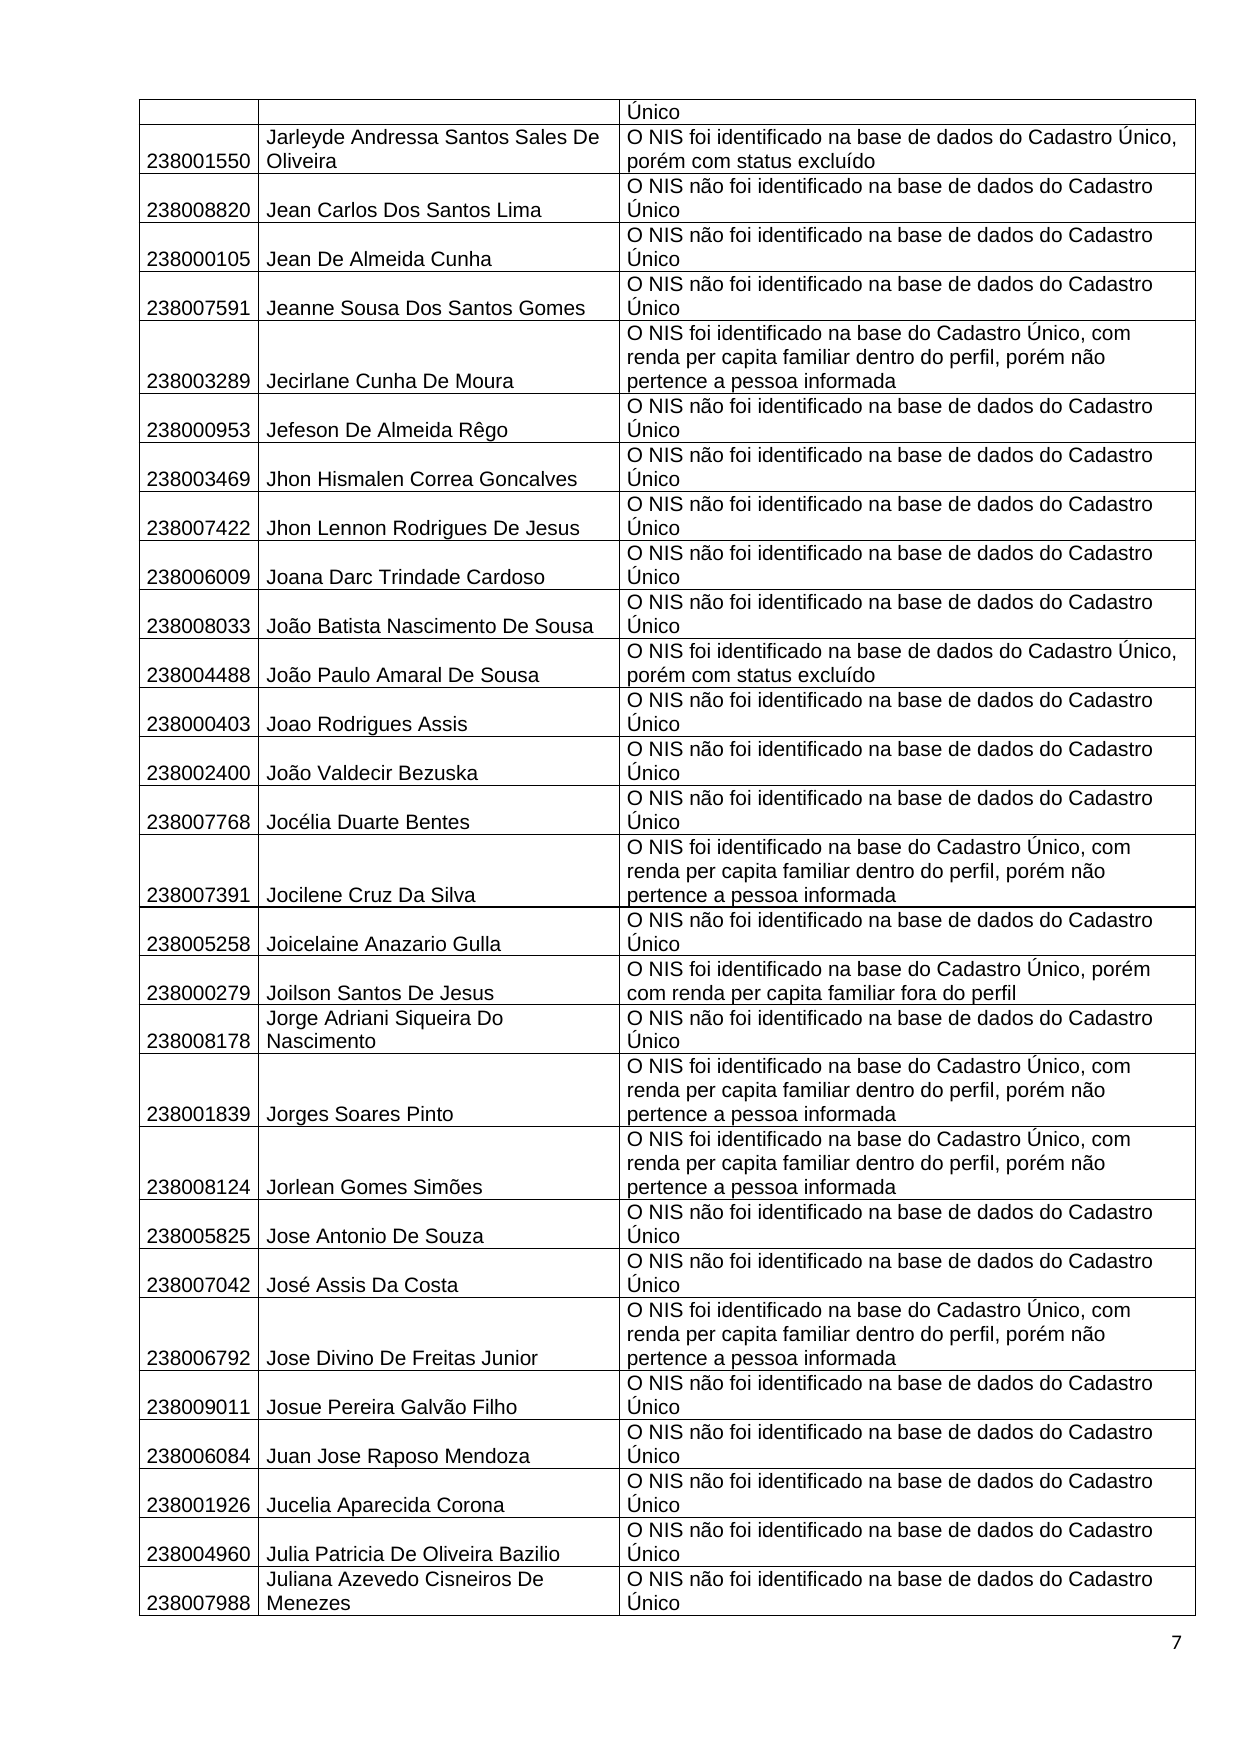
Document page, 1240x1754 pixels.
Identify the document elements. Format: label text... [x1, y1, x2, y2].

table_cell 238002400 [140, 737, 258, 784]
table_cell 238007768 [140, 786, 258, 833]
table_cell O NIS não foi identificado na base de dados do Cadastro Único [620, 908, 1195, 955]
table_cell 238001839 [140, 1054, 258, 1126]
table_cell Joilson Santos De Jesus [259, 956, 619, 1004]
table_cell 238000953 [140, 394, 258, 442]
table_cell Jarleyde Andressa Santos Sales De Oliveira [259, 125, 619, 173]
table_cell Joao Rodrigues Assis [259, 688, 619, 736]
table_cell O NIS não foi identificado na base de dados do Cadastro Único [620, 786, 1195, 833]
table_cell O NIS foi identificado na base do Cadastro Único, com renda per capita familiar dentro do perfil, porém não pertence a pessoa informada [620, 1298, 1195, 1370]
table_cell O NIS não foi identificado na base de dados do Cadastro Único [620, 1249, 1195, 1297]
table_cell Jorlean Gomes Simões [259, 1127, 619, 1199]
table_cell 238000279 [140, 956, 258, 1004]
table_cell 238007591 [140, 272, 258, 320]
table_cell O NIS não foi identificado na base de dados do Cadastro Único [620, 223, 1195, 271]
table_cell Jecirlane Cunha De Moura [259, 321, 619, 393]
table_cell Jhon Hismalen Correa Goncalves [259, 443, 619, 491]
table_cell Jeanne Sousa Dos Santos Gomes [259, 272, 619, 320]
table_cell O NIS foi identificado na base do Cadastro Único, com renda per capita familiar dentro do perfil, porém não pertence a pessoa informada [620, 835, 1195, 906]
table_cell O NIS não foi identificado na base de dados do Cadastro Único [620, 492, 1195, 540]
table_cell José Assis Da Costa [259, 1249, 619, 1297]
table_cell Jhon Lennon Rodrigues De Jesus [259, 492, 619, 540]
table_cell O NIS não foi identificado na base de dados do Cadastro Único [620, 541, 1195, 589]
table_cell Jose Divino De Freitas Junior [259, 1298, 619, 1370]
table_cell Único [620, 100, 1195, 124]
table_cell 238001550 [140, 125, 258, 173]
table_cell Joana Darc Trindade Cardoso [259, 541, 619, 589]
table_cell Jorge Adriani Siqueira Do Nascimento [259, 1005, 619, 1053]
table_cell O NIS foi identificado na base do Cadastro Único, com renda per capita familiar dentro do perfil, porém não pertence a pessoa informada [620, 321, 1195, 393]
table_cell O NIS foi identificado na base do Cadastro Único, com renda per capita familiar dentro do perfil, porém não pertence a pessoa informada [620, 1054, 1195, 1126]
table_cell 238006084 [140, 1420, 258, 1468]
table_cell Joicelaine Anazario Gulla [259, 908, 619, 955]
table_cell Jocilene Cruz Da Silva [259, 835, 619, 906]
table_cell O NIS foi identificado na base de dados do Cadastro Único, porém com status excluído [620, 125, 1195, 173]
table_cell 238005825 [140, 1200, 258, 1248]
table_cell João Paulo Amaral De Sousa [259, 639, 619, 687]
table_cell João Batista Nascimento De Sousa [259, 590, 619, 638]
table_cell 238000105 [140, 223, 258, 271]
table_cell 238001926 [140, 1469, 258, 1517]
table_cell O NIS não foi identificado na base de dados do Cadastro Único [620, 688, 1195, 736]
table_cell 238006009 [140, 541, 258, 589]
table_cell O NIS não foi identificado na base de dados do Cadastro Único [620, 1567, 1195, 1615]
table_cell 238006792 [140, 1298, 258, 1370]
table_cell O NIS não foi identificado na base de dados do Cadastro Único [620, 590, 1195, 638]
table_cell 238008124 [140, 1127, 258, 1199]
table_cell Julia Patricia De Oliveira Bazilio [259, 1518, 619, 1566]
table_cell 238003469 [140, 443, 258, 491]
table_cell Jucelia Aparecida Corona [259, 1469, 619, 1517]
table_cell O NIS não foi identificado na base de dados do Cadastro Único [620, 443, 1195, 491]
table_cell O NIS não foi identificado na base de dados do Cadastro Único [620, 1371, 1195, 1419]
table_cell O NIS foi identificado na base do Cadastro Único, porém com renda per capita familiar fora do perfil [620, 956, 1195, 1004]
table_cell 238008178 [140, 1005, 258, 1053]
table_cell O NIS não foi identificado na base de dados do Cadastro Único [620, 737, 1195, 784]
table_cell 238004488 [140, 639, 258, 687]
table_cell O NIS não foi identificado na base de dados do Cadastro Único [620, 272, 1195, 320]
table_cell [259, 100, 619, 124]
table_cell João Valdecir Bezuska [259, 737, 619, 784]
table_cell Jocélia Duarte Bentes [259, 786, 619, 833]
table_cell Juliana Azevedo Cisneiros De Menezes [259, 1567, 619, 1615]
table_cell 238008033 [140, 590, 258, 638]
table_cell O NIS não foi identificado na base de dados do Cadastro Único [620, 1420, 1195, 1468]
table_cell 238007391 [140, 835, 258, 906]
table_cell 238007988 [140, 1567, 258, 1615]
table_cell O NIS foi identificado na base do Cadastro Único, com renda per capita familiar dentro do perfil, porém não pertence a pessoa informada [620, 1127, 1195, 1199]
table_cell 238000403 [140, 688, 258, 736]
table_cell Jean De Almeida Cunha [259, 223, 619, 271]
table_cell 238007422 [140, 492, 258, 540]
table_cell O NIS não foi identificado na base de dados do Cadastro Único [620, 1518, 1195, 1566]
table_cell [140, 100, 258, 124]
table_cell O NIS não foi identificado na base de dados do Cadastro Único [620, 1469, 1195, 1517]
table_cell 238004960 [140, 1518, 258, 1566]
table_cell O NIS não foi identificado na base de dados do Cadastro Único [620, 174, 1195, 222]
table_cell O NIS não foi identificado na base de dados do Cadastro Único [620, 1200, 1195, 1248]
table_cell 238008820 [140, 174, 258, 222]
table_cell O NIS foi identificado na base de dados do Cadastro Único, porém com status excluído [620, 639, 1195, 687]
table_cell 238003289 [140, 321, 258, 393]
table_cell O NIS não foi identificado na base de dados do Cadastro Único [620, 1005, 1195, 1053]
table_cell Jefeson De Almeida Rêgo [259, 394, 619, 442]
table_cell Jorges Soares Pinto [259, 1054, 619, 1126]
table_cell Josue Pereira Galvão Filho [259, 1371, 619, 1419]
table_cell 238009011 [140, 1371, 258, 1419]
table_cell 238005258 [140, 908, 258, 955]
table_cell Jean Carlos Dos Santos Lima [259, 174, 619, 222]
table_cell Jose Antonio De Souza [259, 1200, 619, 1248]
table_cell 238007042 [140, 1249, 258, 1297]
table_cell O NIS não foi identificado na base de dados do Cadastro Único [620, 394, 1195, 442]
table_cell Juan Jose Raposo Mendoza [259, 1420, 619, 1468]
